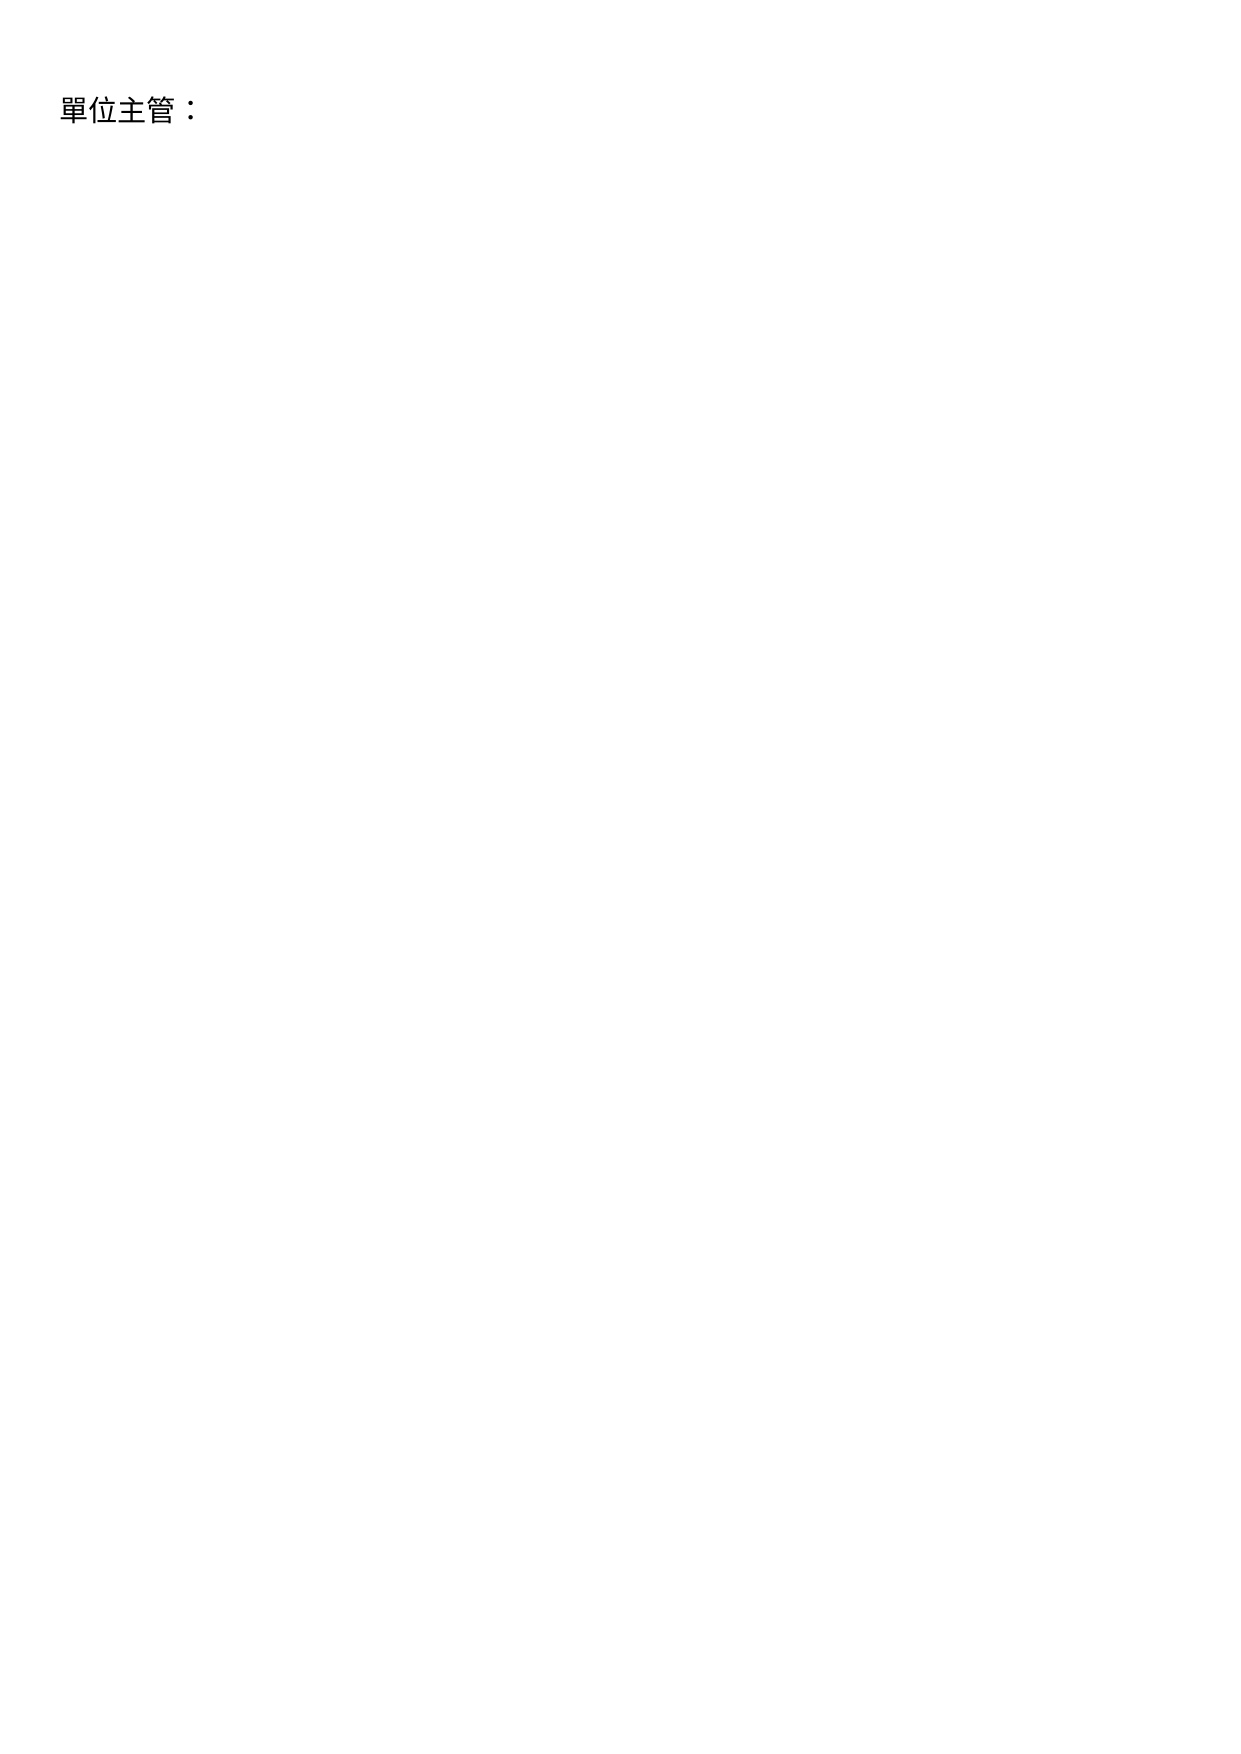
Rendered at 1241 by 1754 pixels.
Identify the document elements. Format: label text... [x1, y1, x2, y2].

text 單位主管： [59, 71, 1181, 146]
